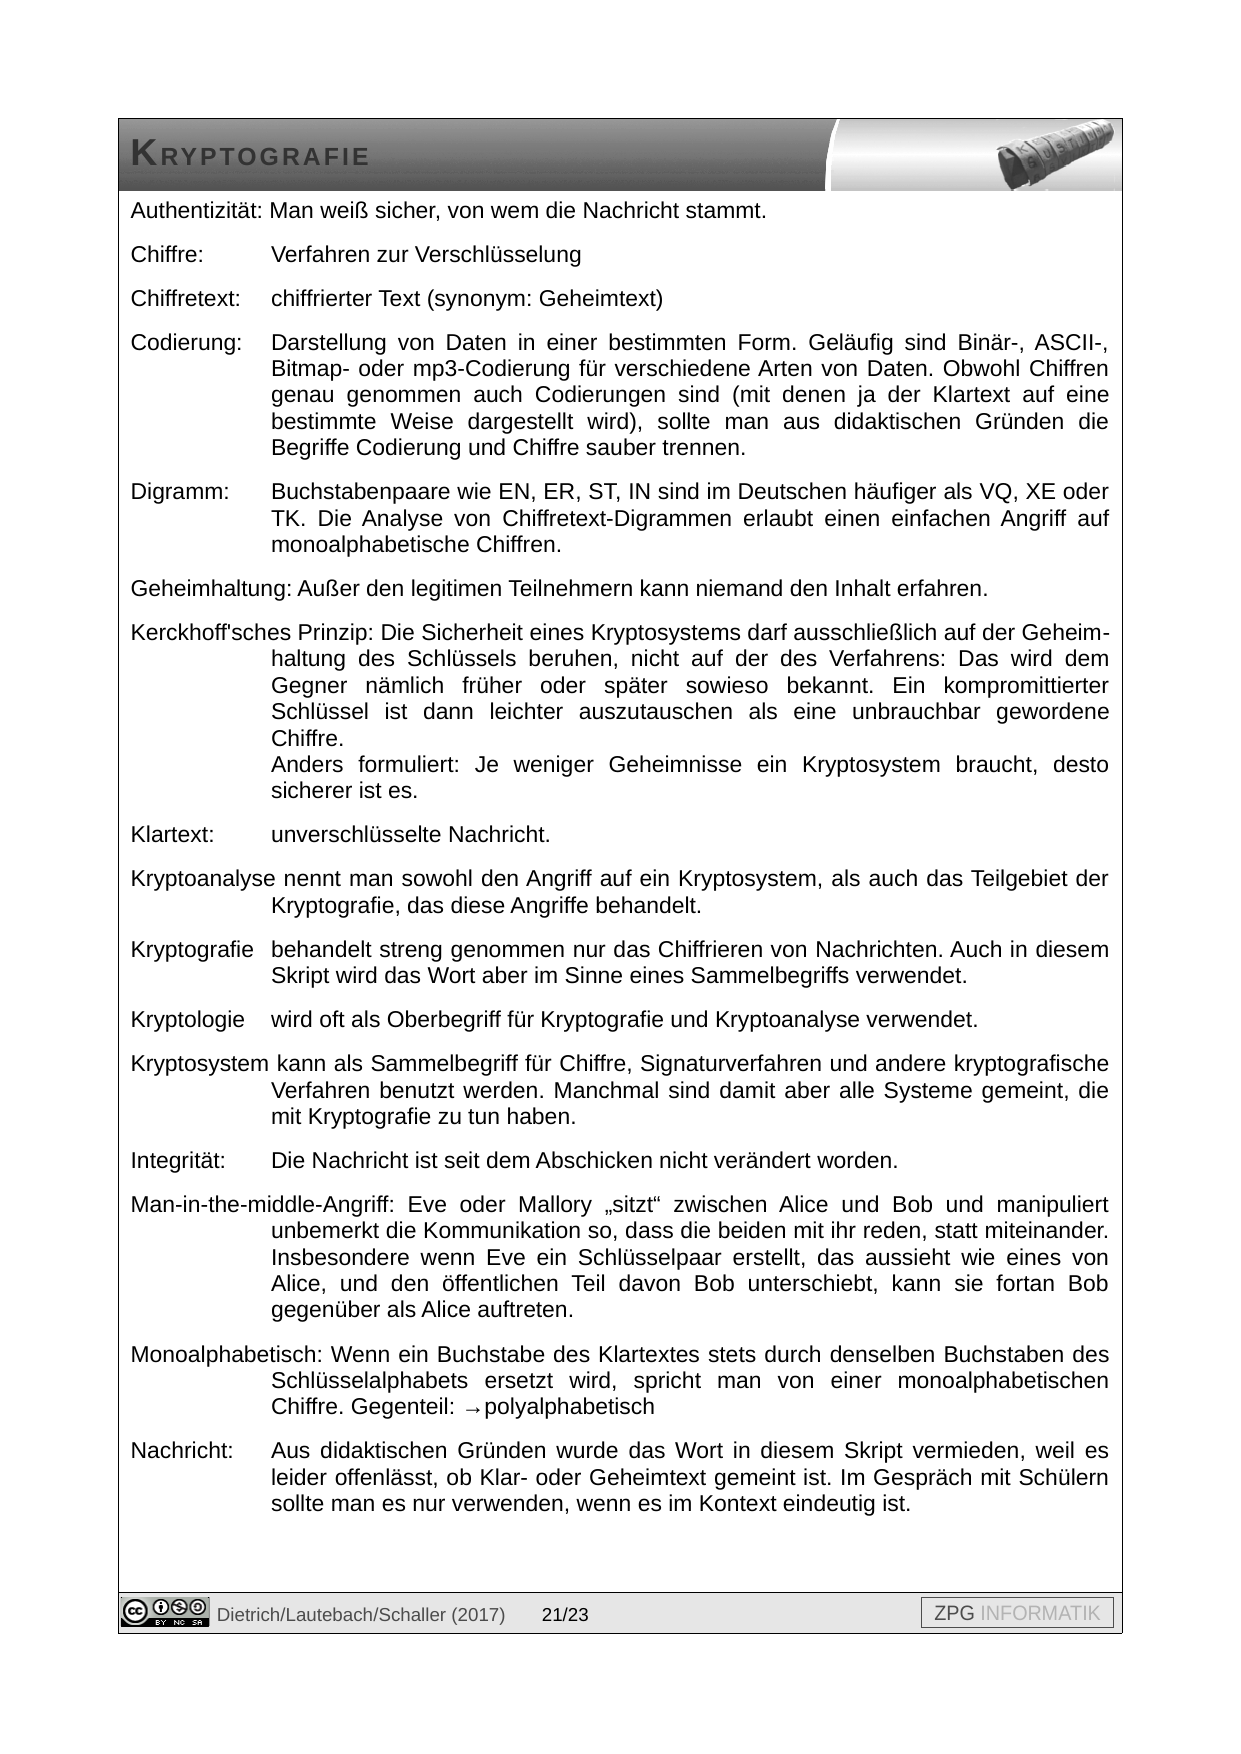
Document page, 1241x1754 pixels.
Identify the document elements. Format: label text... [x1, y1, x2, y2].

text Man-in-the-middle-Angriff: Eve oder Mallory „sitzt“ zwischen Alice und Bob und manipuliert unbemerkt die Kommunikation so, dass die beiden mit ihr reden, statt miteinander. Insbesondere wenn Eve ein Schlüsselpaar erstellt, das aussieht wie eines von Alice, und den öffentlichen Teil davon Bob unterschiebt, kann sie fortan Bob gegenüber als Alice auftreten. [130, 1191, 1110, 1323]
list Chiffre: Verfahren zur Verschlüsselung [130, 241, 1110, 267]
text Digramm: Buchstabenpaare wie EN, ER, ST, IN sind im Deutschen häufiger als VQ, XE oder TK. Die Analyse von Chiffretext-Digrammen erlaubt einen einfachen Angriff auf monoalphabetische Chiffren. [130, 478, 1110, 557]
text Kryptosystem kann als Sammelbegriff für Chiffre, Signaturverfahren und andere kryptografische Verfahren benutzt werden. Manchmal sind damit aber alle Systeme gemeint, die mit Kryptografie zu tun haben. [130, 1050, 1110, 1129]
text Monoalphabetisch: Wenn ein Buchstabe des Klartextes stets durch denselben Buchstaben des Schlüsselalphabets ersetzt wird, spricht man von einer monoalphabetischen Chiffre. Gegenteil: →polyalphabetisch [130, 1341, 1110, 1419]
text Nachricht: Aus didaktischen Gründen wurde das Wort in diesem Skript vermieden, weil es leider offenlässt, ob Klar- oder Geheimtext gemeint ist. Im Gespräch mit Schülern sollte man es nur verwenden, wenn es im Kontext eindeutig ist. [130, 1437, 1110, 1516]
text Kryptologie wird oft als Oberbegriff für Kryptografie und Kryptoanalyse verwendet. [130, 1006, 1110, 1032]
text Kerckhoff'sches Prinzip: Die Sicherheit eines Kryptosystems darf ausschließlich auf der Geheim­haltung des Schlüssels beruhen, nicht auf der des Verfahrens: Das wird dem Gegner nämlich früher oder später sowieso bekannt. Ein kompromittierter Schlüssel ist dann leichter auszutauschen als eine unbrauchbar gewordene Chiffre. Anders formuliert: Je weniger Geheimnisse ein Kryptosystem braucht, desto sicherer ist es. [130, 619, 1110, 803]
text Chiffretext: chiffrierter Text (synonym: Geheimtext) [130, 285, 1110, 311]
text Authentizität: Man weiß sicher, von wem die Nachricht stammt. [130, 197, 1110, 223]
text Kryptoanalyse nennt man sowohl den Angriff auf ein Kryptosystem, als auch das Teilgebiet der Kryptografie, das diese Angriffe behandelt. [130, 865, 1110, 918]
text Kryptografie behandelt streng genommen nur das Chiffrieren von Nachrichten. Auch in diesem Skript wird das Wort aber im Sinne eines Sammelbegriffs verwendet. [130, 936, 1110, 988]
text Integrität: Die Nachricht ist seit dem Abschicken nicht verändert worden. [130, 1147, 1110, 1173]
picture [119, 119, 1122, 191]
text Codierung: Darstellung von Daten in einer bestimmten Form. Geläufig sind Binär-, ASCII-, Bitmap- oder mp3-Codierung für verschiedene Arten von Daten. Obwohl Chiffren genau genommen auch Codierungen sind (mit denen ja der Klartext auf eine bestimmte Weise dargestellt wird), sollte man aus didaktischen Gründen die Begriffe Codierung und Chiffre sauber trennen. [130, 329, 1110, 461]
text Geheimhaltung: Außer den legitimen Teilnehmern kann niemand den Inhalt erfahren. [130, 575, 1110, 601]
text Klartext: unverschlüsselte Nachricht. [130, 821, 1110, 848]
picture [120, 1597, 210, 1627]
